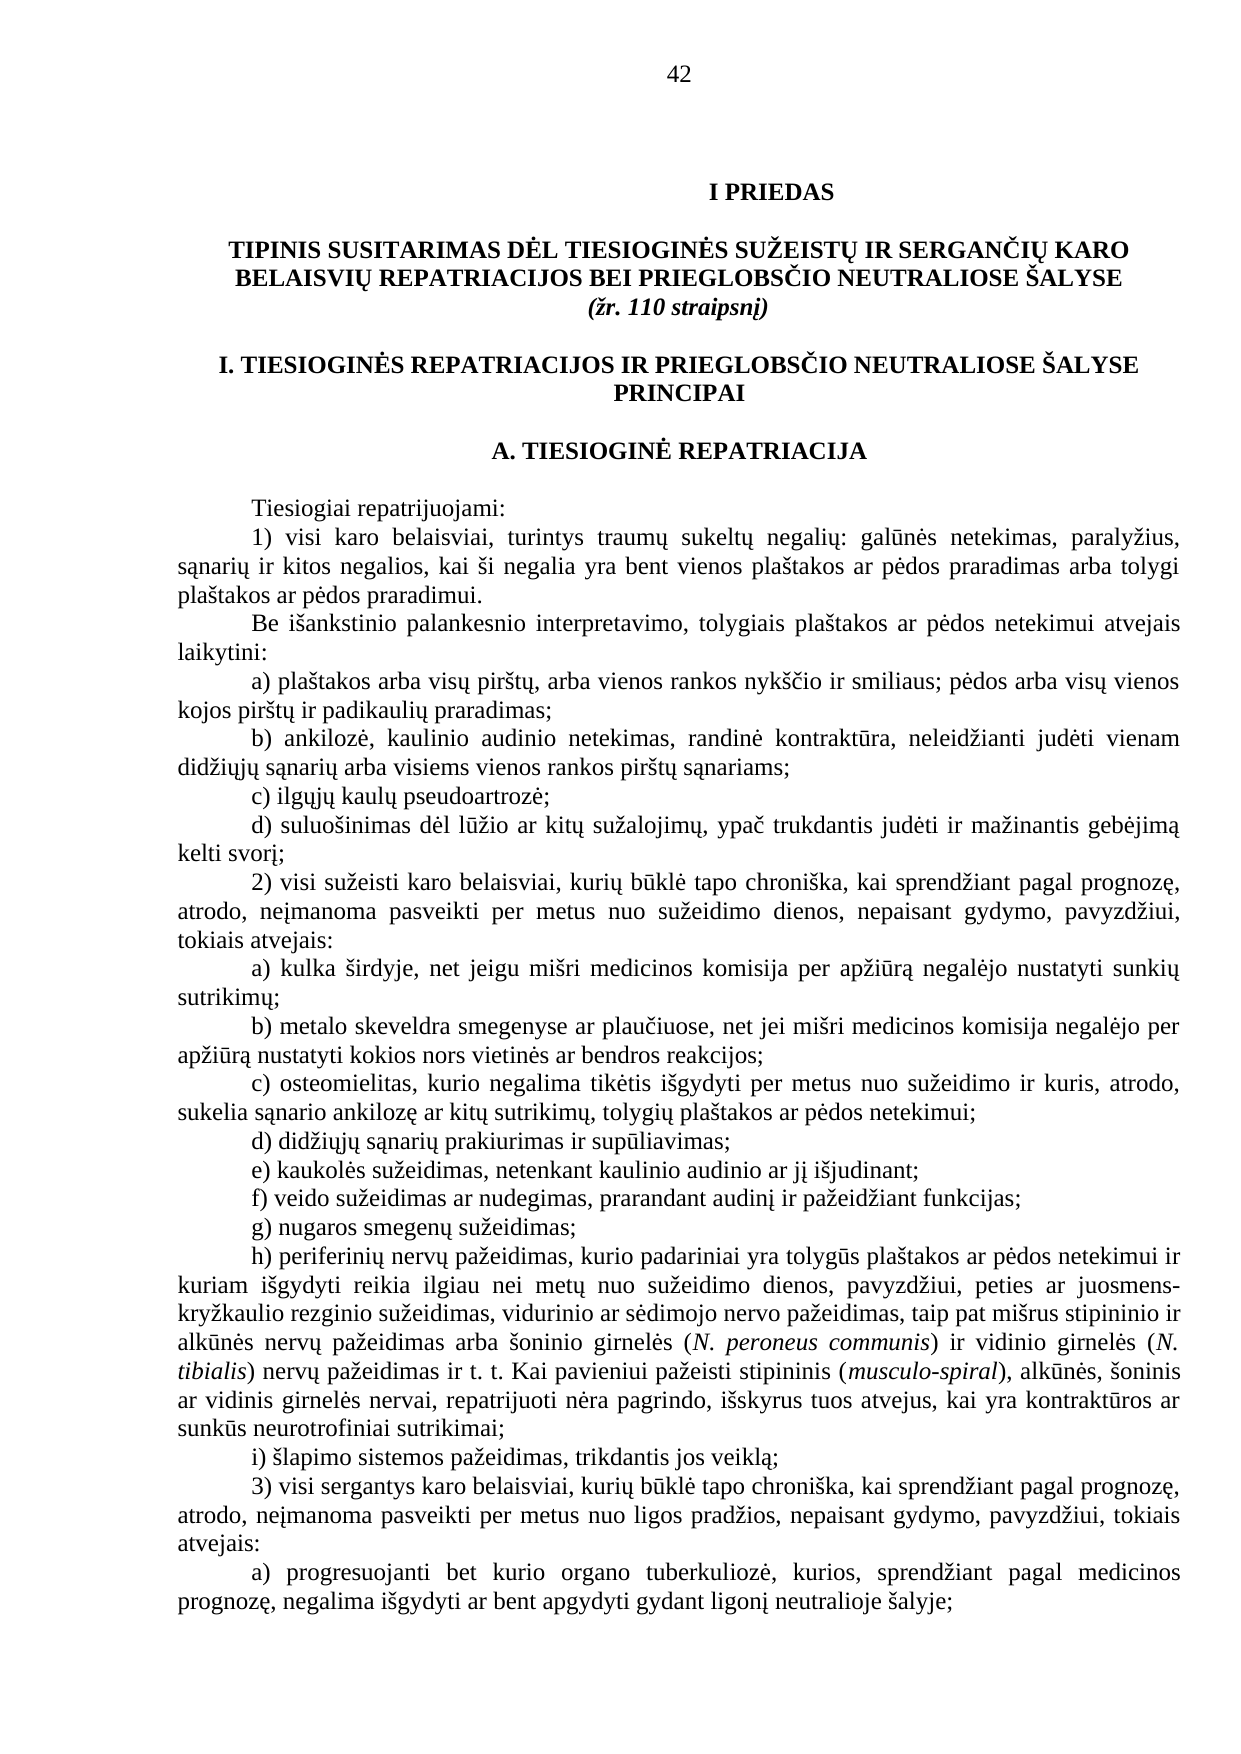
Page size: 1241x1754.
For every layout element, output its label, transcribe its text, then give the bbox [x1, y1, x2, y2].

text a) progresuojanti bet kurio organo tuberkuliozė, kurios, sprendžiant pagal medicinos prognozę, negalima išgydyti ar bent apgydyti gydant ligonį neutralioje šalyje; [177, 1557, 1181, 1615]
text I. Tiesioginės repatriacijos ir PRIEGLOBSČIO neutralioSe šalySe principai [177, 350, 1181, 407]
text a) kulka širdyje, net jeigu mišri medicinos komisija per apžiūrą negalėjo nustatyti sunkių sutrikimų; [177, 953, 1181, 1011]
text e) kaukolės sužeidimas, netenkant kaulinio audinio ar jį išjudinant; [177, 1155, 1181, 1183]
text 3) visi sergantys karo belaisviai, kurių būklė tapo chroniška, kai sprendžiant pagal prognozę, atrodo, neįmanoma pasveikti per metus nuo ligos pradžios, nepaisant gydymo, pavyzdžiui, tokiais atvejais: [177, 1471, 1181, 1557]
text TIPINIS SUSITARIMAS DĖL TIESIOGINĖS SUŽEISTŲ IR SERGANČIŲ KARO BELAISVIŲ REPATRIACIJOS BEI PRIEGLOBSČIO NEUTRALIOSE ŠALYSE [177, 235, 1181, 292]
text i) šlapimo sistemos pažeidimas, trikdantis jos veiklą; [177, 1442, 1181, 1471]
text g) nugaros smegenų sužeidimas; [177, 1212, 1181, 1241]
text d) didžiųjų sąnarių prakiurimas ir supūliavimas; [177, 1126, 1181, 1155]
text a) plaštakos arba visų pirštų, arba vienos rankos nykščio ir smiliaus; pėdos arba visų vienos kojos pirštų ir padikaulių praradimas; [177, 666, 1181, 723]
text d) suluošinimas dėl lūžio ar kitų sužalojimų, ypač trukdantis judėti ir mažinantis gebėjimą kelti svorį; [177, 810, 1181, 867]
text f) veido sužeidimas ar nudegimas, prarandant audinį ir pažeidžiant funkcijas; [177, 1183, 1181, 1212]
text b) metalo skeveldra smegenyse ar plaučiuose, net jei mišri medicinos komisija negalėjo per apžiūrą nustatyti kokios nors vietinės ar bendros reakcijos; [177, 1011, 1181, 1068]
text Be išankstinio palankesnio interpretavimo, tolygiais plaštakos ar pėdos netekimui atvejais laikytini: [177, 608, 1181, 666]
text Tiesiogiai repatrijuojami: [177, 493, 1181, 522]
text 2) visi sužeisti karo belaisviai, kurių būklė tapo chroniška, kai sprendžiant pagal prognozę, atrodo, neįmanoma pasveikti per metus nuo sužeidimo dienos, nepaisant gydymo, pavyzdžiui, tokiais atvejais: [177, 867, 1181, 953]
text c) ilgųjų kaulų pseudoartrozė; [177, 781, 1181, 810]
text A. Tiesioginė repatriacija [177, 436, 1181, 465]
text I PRIEDAS [177, 177, 1181, 206]
text b) ankilozė, kaulinio audinio netekimas, randinė kontraktūra, neleidžianti judėti vienam didžiųjų sąnarių arba visiems vienos rankos pirštų sąnariams; [177, 723, 1181, 781]
text c) osteomielitas, kurio negalima tikėtis išgydyti per metus nuo sužeidimo ir kuris, atrodo, sukelia sąnario ankilozę ar kitų sutrikimų, tolygių plaštakos ar pėdos netekimui; [177, 1068, 1181, 1126]
text h) periferinių nervų pažeidimas, kurio padariniai yra tolygūs plaštakos ar pėdos netekimui ir kuriam išgydyti reikia ilgiau nei metų nuo sužeidimo dienos, pavyzdžiui, peties ar juosmens-kryžkaulio rezginio sužeidimas, vidurinio ar sėdimojo nervo pažeidimas, taip pat mišrus stipininio ir alkūnės nervų pažeidimas arba šoninio girnelės (N. peroneus communis) ir vidinio girnelės (N. tibialis) nervų pažeidimas ir t. t. Kai pavieniui pažeisti stipininis (musculo-spiral), alkūnės, šoninis ar vidinis girnelės nervai, repatrijuoti nėra pagrindo, išskyrus tuos atvejus, kai yra kontraktūros ar sunkūs neurotrofiniai sutrikimai; [177, 1241, 1181, 1442]
text 1) visi karo belaisviai, turintys traumų sukeltų negalių: galūnės netekimas, paralyžius, sąnarių ir kitos negalios, kai ši negalia yra bent vienos plaštakos ar pėdos praradimas arba tolygi plaštakos ar pėdos praradimui. [177, 522, 1181, 608]
text (žr. 110 straipsnį) [177, 292, 1181, 321]
